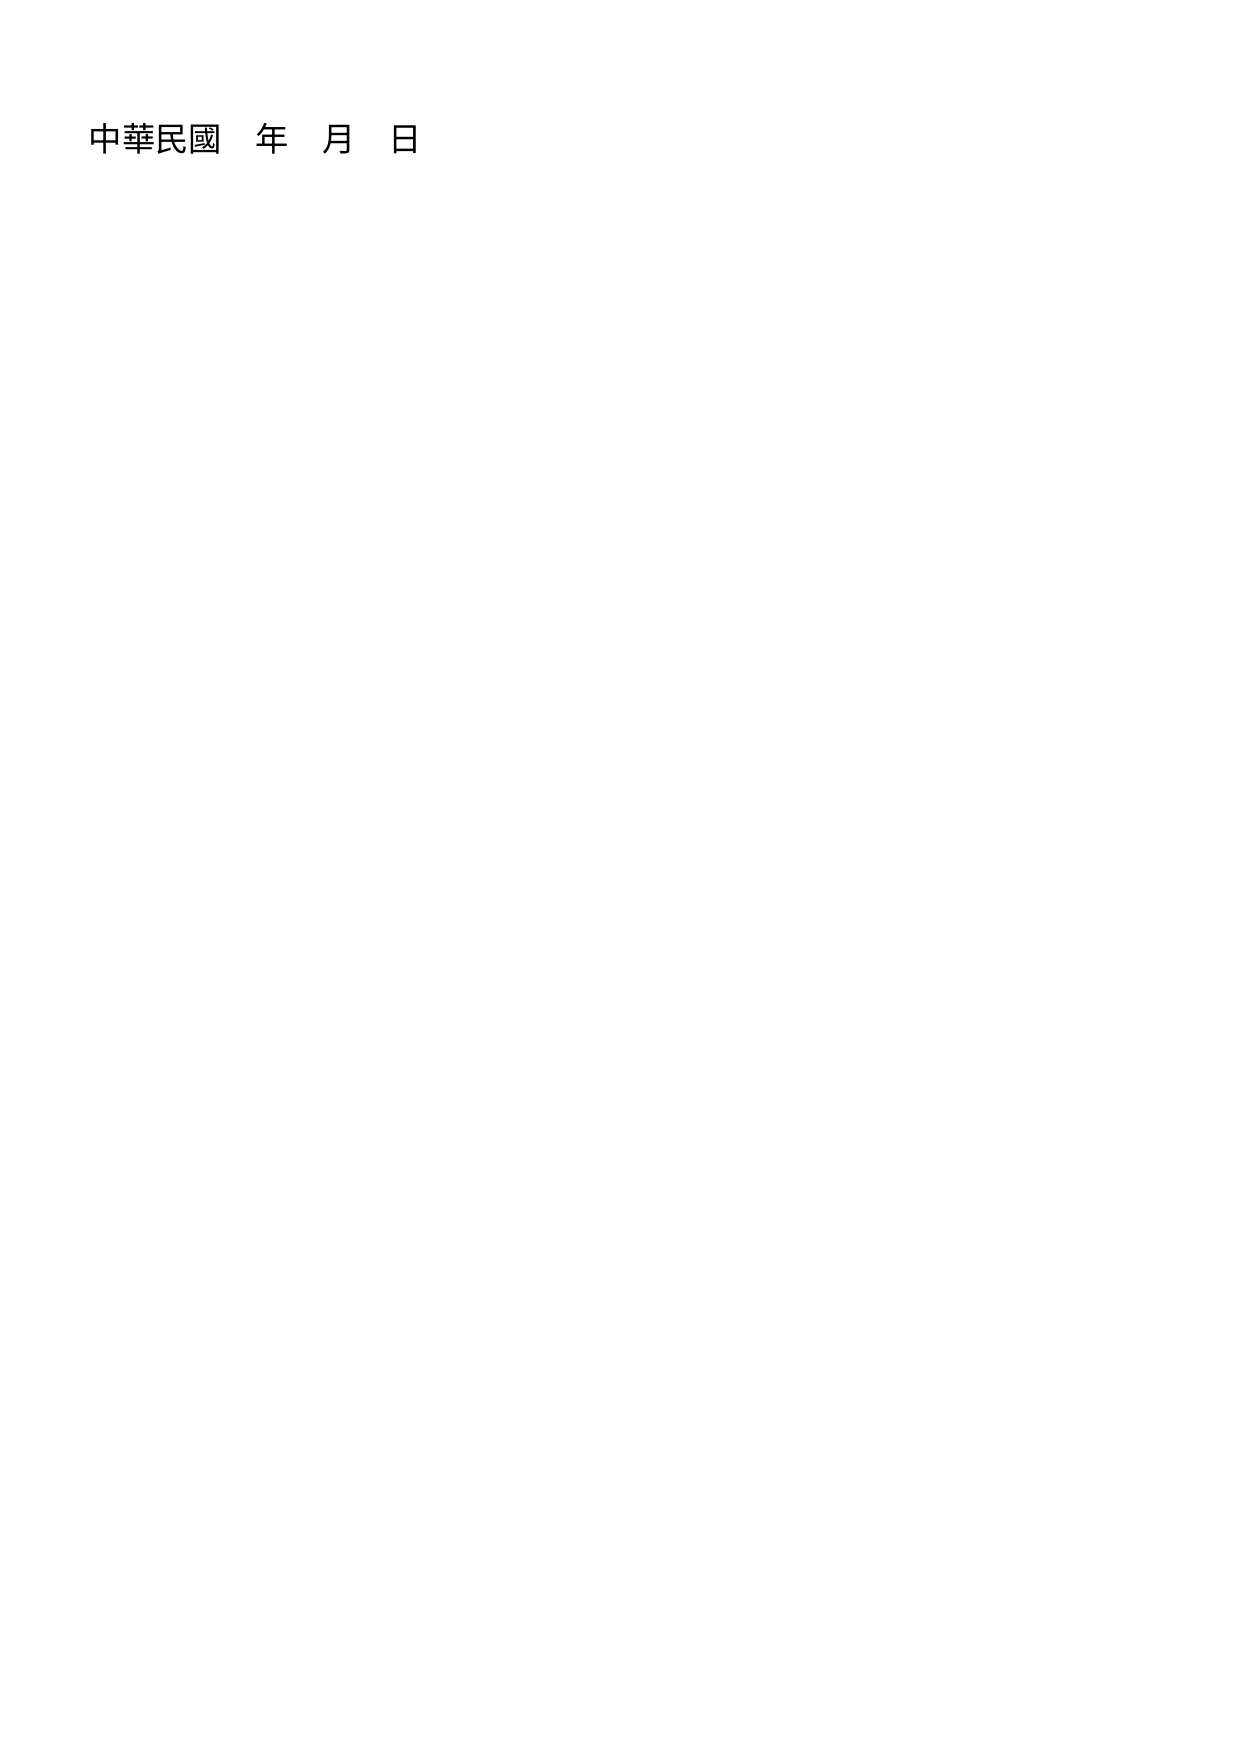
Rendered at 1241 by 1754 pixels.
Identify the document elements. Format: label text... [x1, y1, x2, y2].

text 中華民國 年 月 日 [89, 96, 1152, 158]
